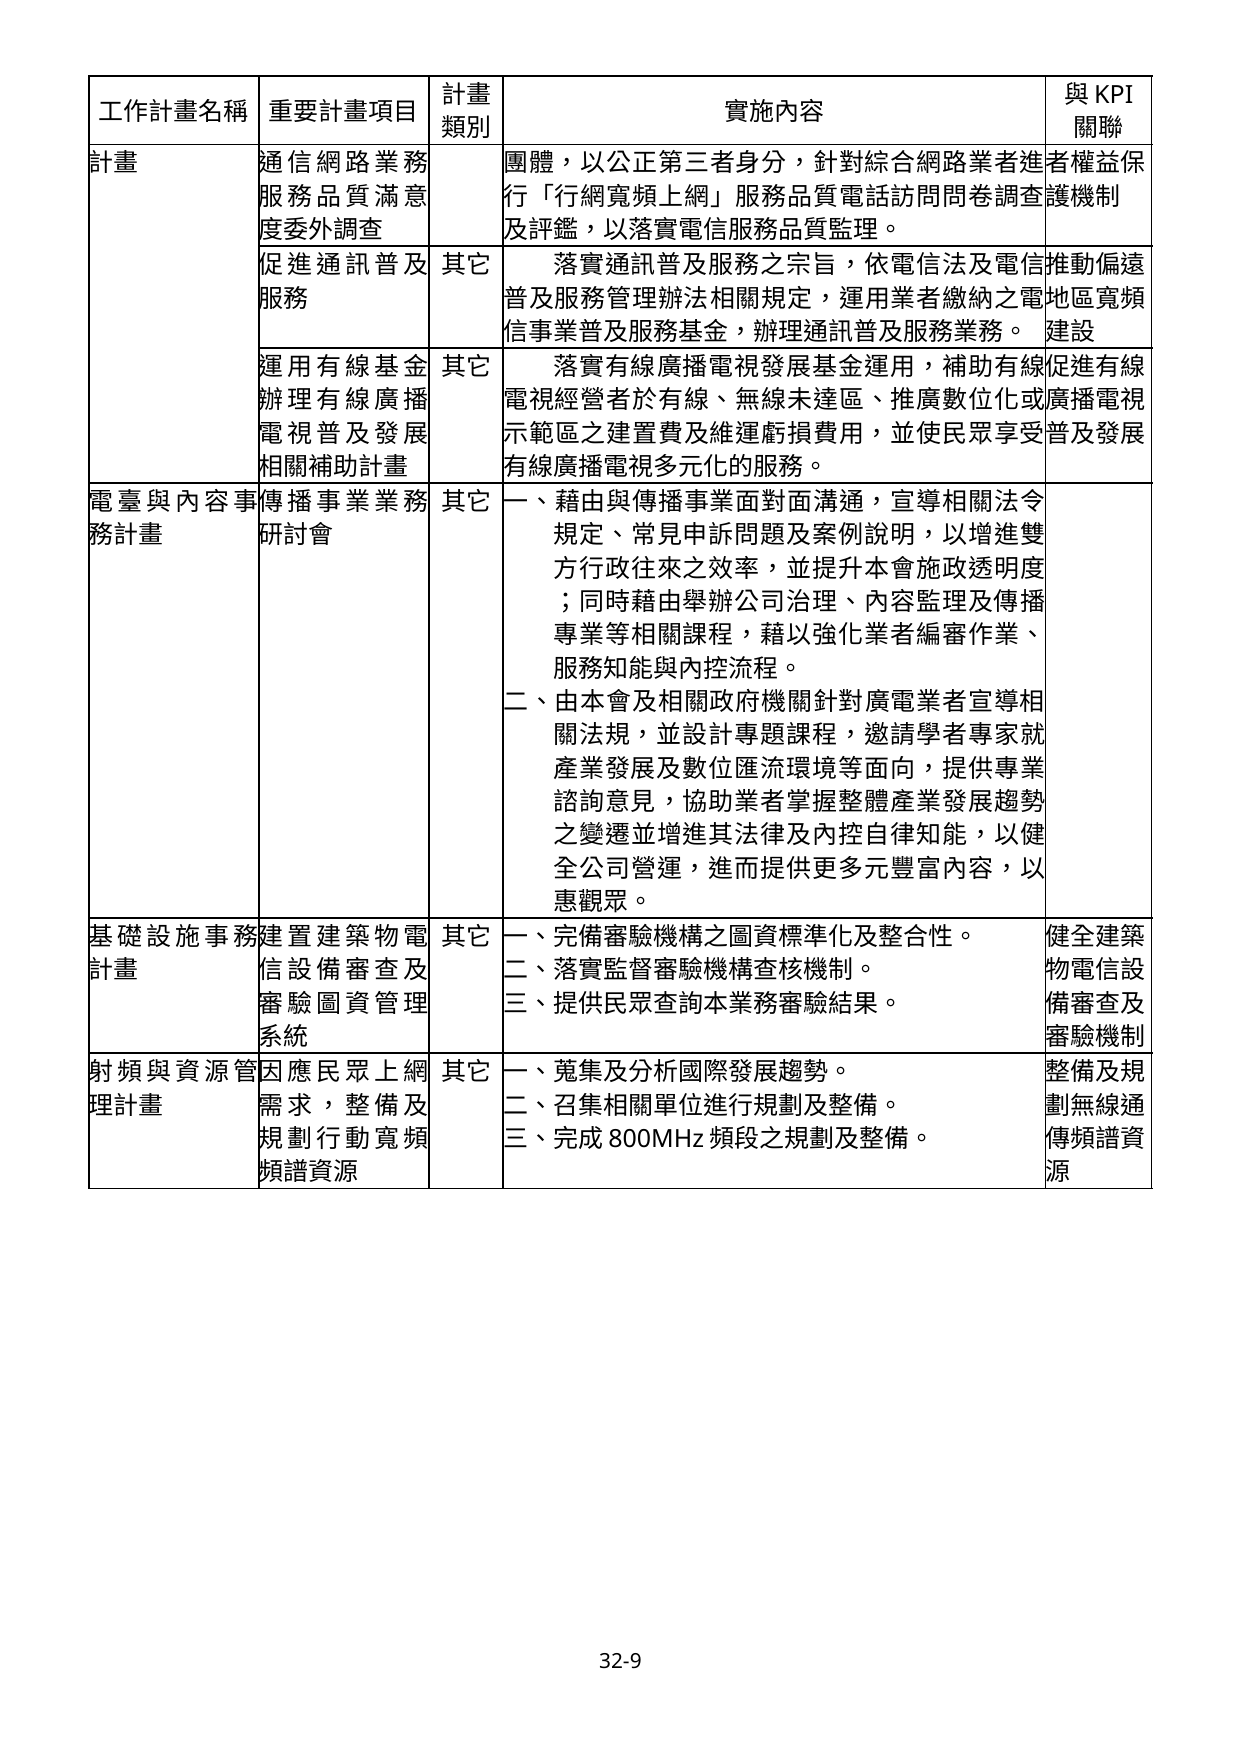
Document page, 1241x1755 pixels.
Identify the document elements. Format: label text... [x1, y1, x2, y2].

table_cell 其它 [430, 247, 502, 347]
table_header 實施內容 [504, 77, 1045, 143]
table_header 重要計畫項目 [260, 77, 428, 143]
table_cell 射頻與資源管理計畫 [90, 1054, 258, 1187]
table_cell 傳播事業業務研討會 [260, 484, 428, 917]
table_cell [430, 145, 502, 245]
table_cell 促進通訊普及服務 [260, 247, 428, 347]
table_cell 落實通訊普及服務之宗旨，依電信法及電信普及服務管理辦法相關規定，運用業者繳納之電信事業普及服務基金，辦理通訊普及服務業務。 [504, 247, 1045, 347]
table_cell 委託具有辦理消費者滿意度調查經驗之機構團體，以公正第三者身分，針對綜合網路業者進行「行網寬頻上網」服務品質電話訪問問卷調查及評鑑，以落實電信服務品質監理。 [504, 145, 1045, 245]
table_cell 運用有線基金辦理有線廣播電視普及發展相關補助計畫 [260, 349, 428, 482]
table_cell 委託辦理行動通信網路業務服務品質滿意度委外調查 [260, 145, 428, 245]
table_cell 因應民眾上網需求，整備及規劃行動寬頻頻譜資源 [260, 1054, 428, 1187]
table_cell 其它 [430, 1054, 502, 1187]
table_cell 基礎設施事務計畫 [90, 919, 258, 1052]
table_cell 健全建築物電信設備審查及審驗機制 [1046, 919, 1151, 1052]
table_header 與KPI 關聯 [1046, 77, 1151, 143]
table_cell 整備及規劃無線通傳頻譜資源 [1046, 1054, 1151, 1187]
table_cell 一、蒐集及分析國際發展趨勢。 二、召集相關單位進行規劃及整備。 三、完成800MHz頻段之規劃及整備。 [504, 1054, 1045, 1187]
table_cell 促進有線廣播電視普及發展 [1046, 349, 1151, 482]
table_cell 一、完備審驗機構之圖資標準化及整合性。 二、落實監督審驗機構查核機制。 三、提供民眾查詢本業務審驗結果。 [504, 919, 1045, 1052]
table_cell [1046, 484, 1151, 917]
table_cell 推動偏遠地區寬頻建設 [1046, 247, 1151, 347]
table_header 計畫類別 [430, 77, 502, 143]
table_cell 落實消費者權益保護機制 [1046, 145, 1151, 245]
table_cell 一、藉由與傳播事業面對面溝通，宣導相關法令規定、常見申訴問題及案例說明，以增進雙方行政往來之效率，並提升本會施政透明度；同時藉由舉辦公司治理、內容監理及傳播專業等相關課程，藉以強化業者編審作業、服務知能與內控流程。 二、由本會及相關政府機關針對廣電業者宣導相關法規，並設計專題課程，邀請學者專家就產業發展及數位匯流環境等面向，提供專業諮詢意見，協助業者掌握整體產業發展趨勢之變遷並增進其法律及內控自律知能，以健全公司營運，進而提供更多元豐富內容，以惠觀眾。 [504, 484, 1045, 917]
table_header 工作計畫名稱 [90, 77, 258, 143]
table_cell 平臺事業管理計畫 [90, 145, 258, 482]
table_cell 其它 [430, 919, 502, 1052]
table_cell 落實有線廣播電視發展基金運用，補助有線電視經營者於有線、無線未達區、推廣數位化或示範區之建置費及維運虧損費用，並使民眾享受有線廣播電視多元化的服務。 [504, 349, 1045, 482]
table_cell 建置建築物電信設備審查及審驗圖資管理系統 [260, 919, 428, 1052]
table_cell 電臺與內容事務計畫 [90, 484, 258, 917]
table_cell 其它 [430, 484, 502, 917]
table_cell 其它 [430, 349, 502, 482]
